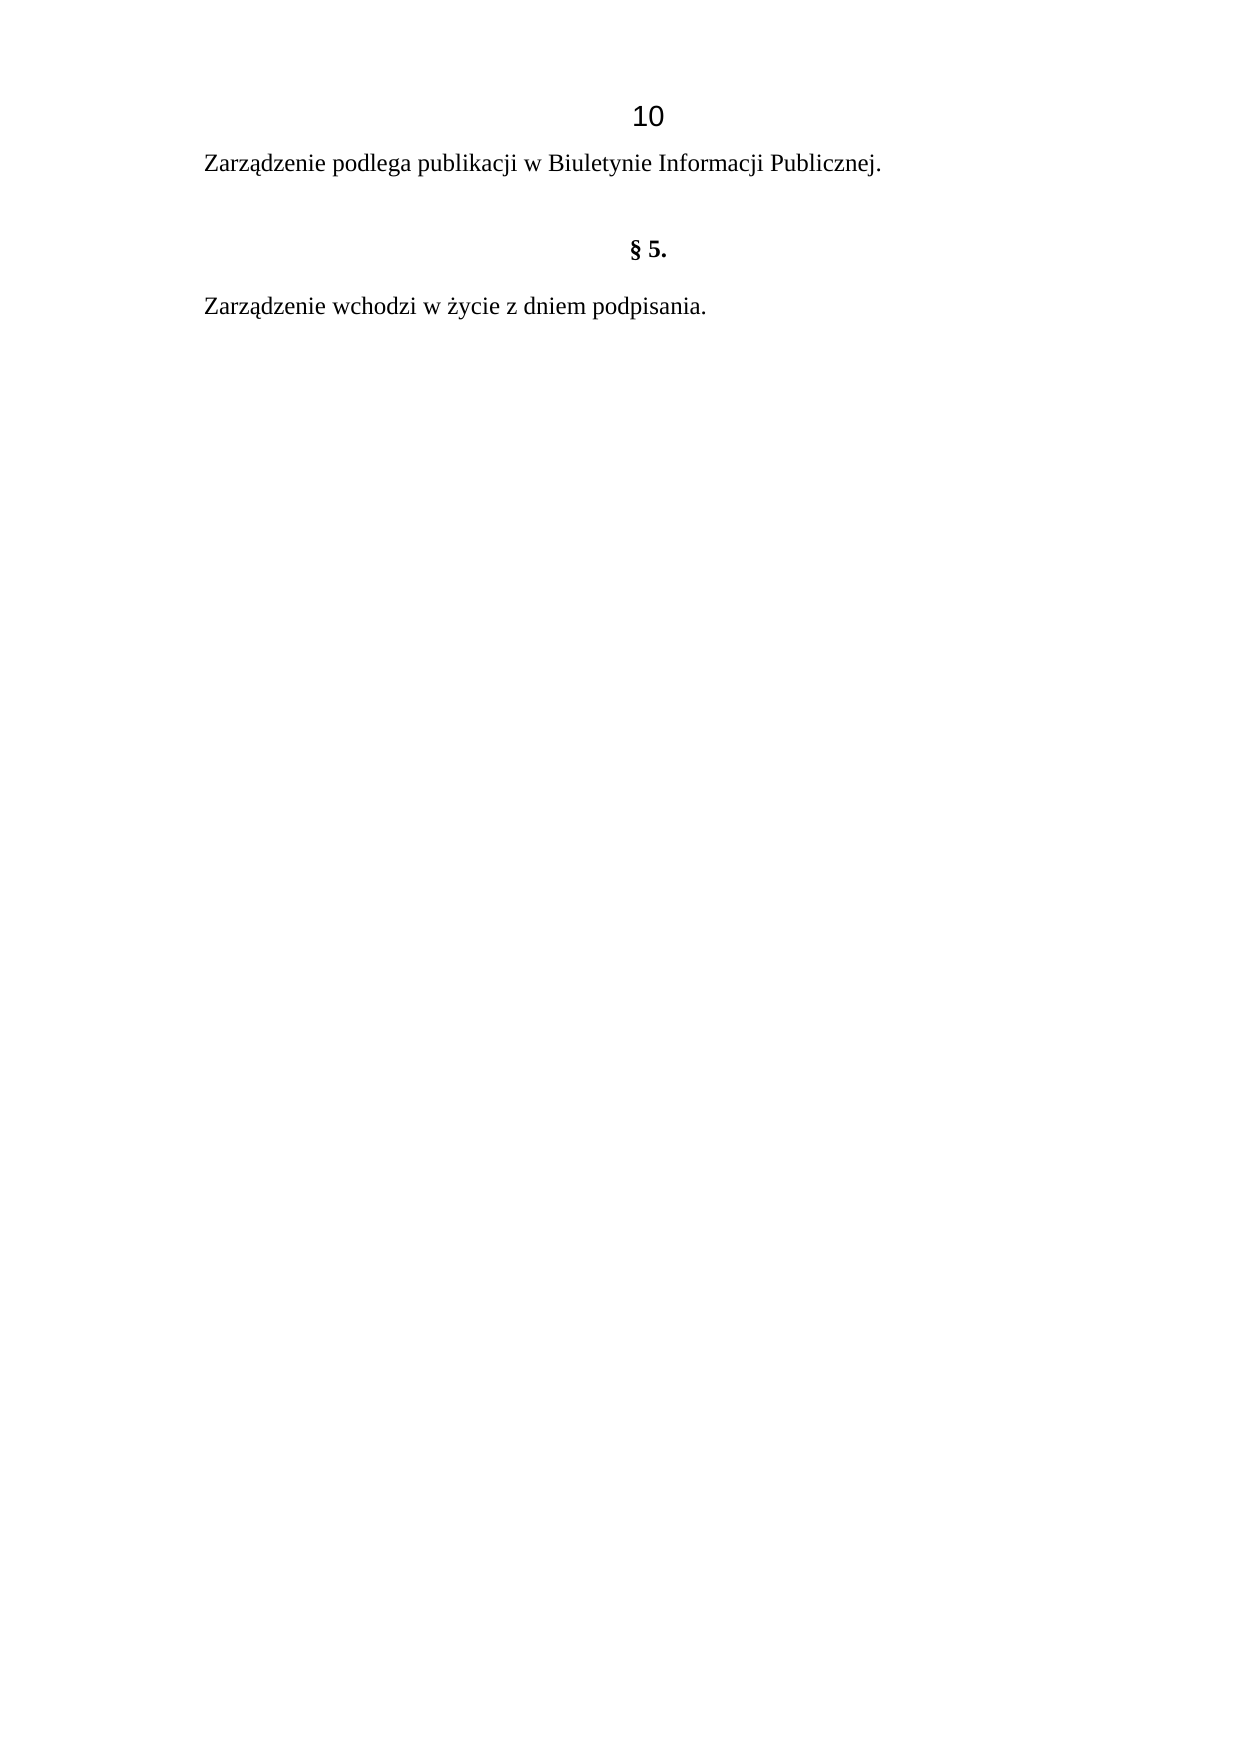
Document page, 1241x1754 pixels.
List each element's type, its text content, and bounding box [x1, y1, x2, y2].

text Zarządzenie podlega publikacji w Biuletynie Informacji Publicznej. [204, 148, 1092, 176]
text § 5. [204, 234, 1092, 263]
text Zarządzenie wchodzi w życie z dniem podpisania. [204, 291, 1092, 320]
